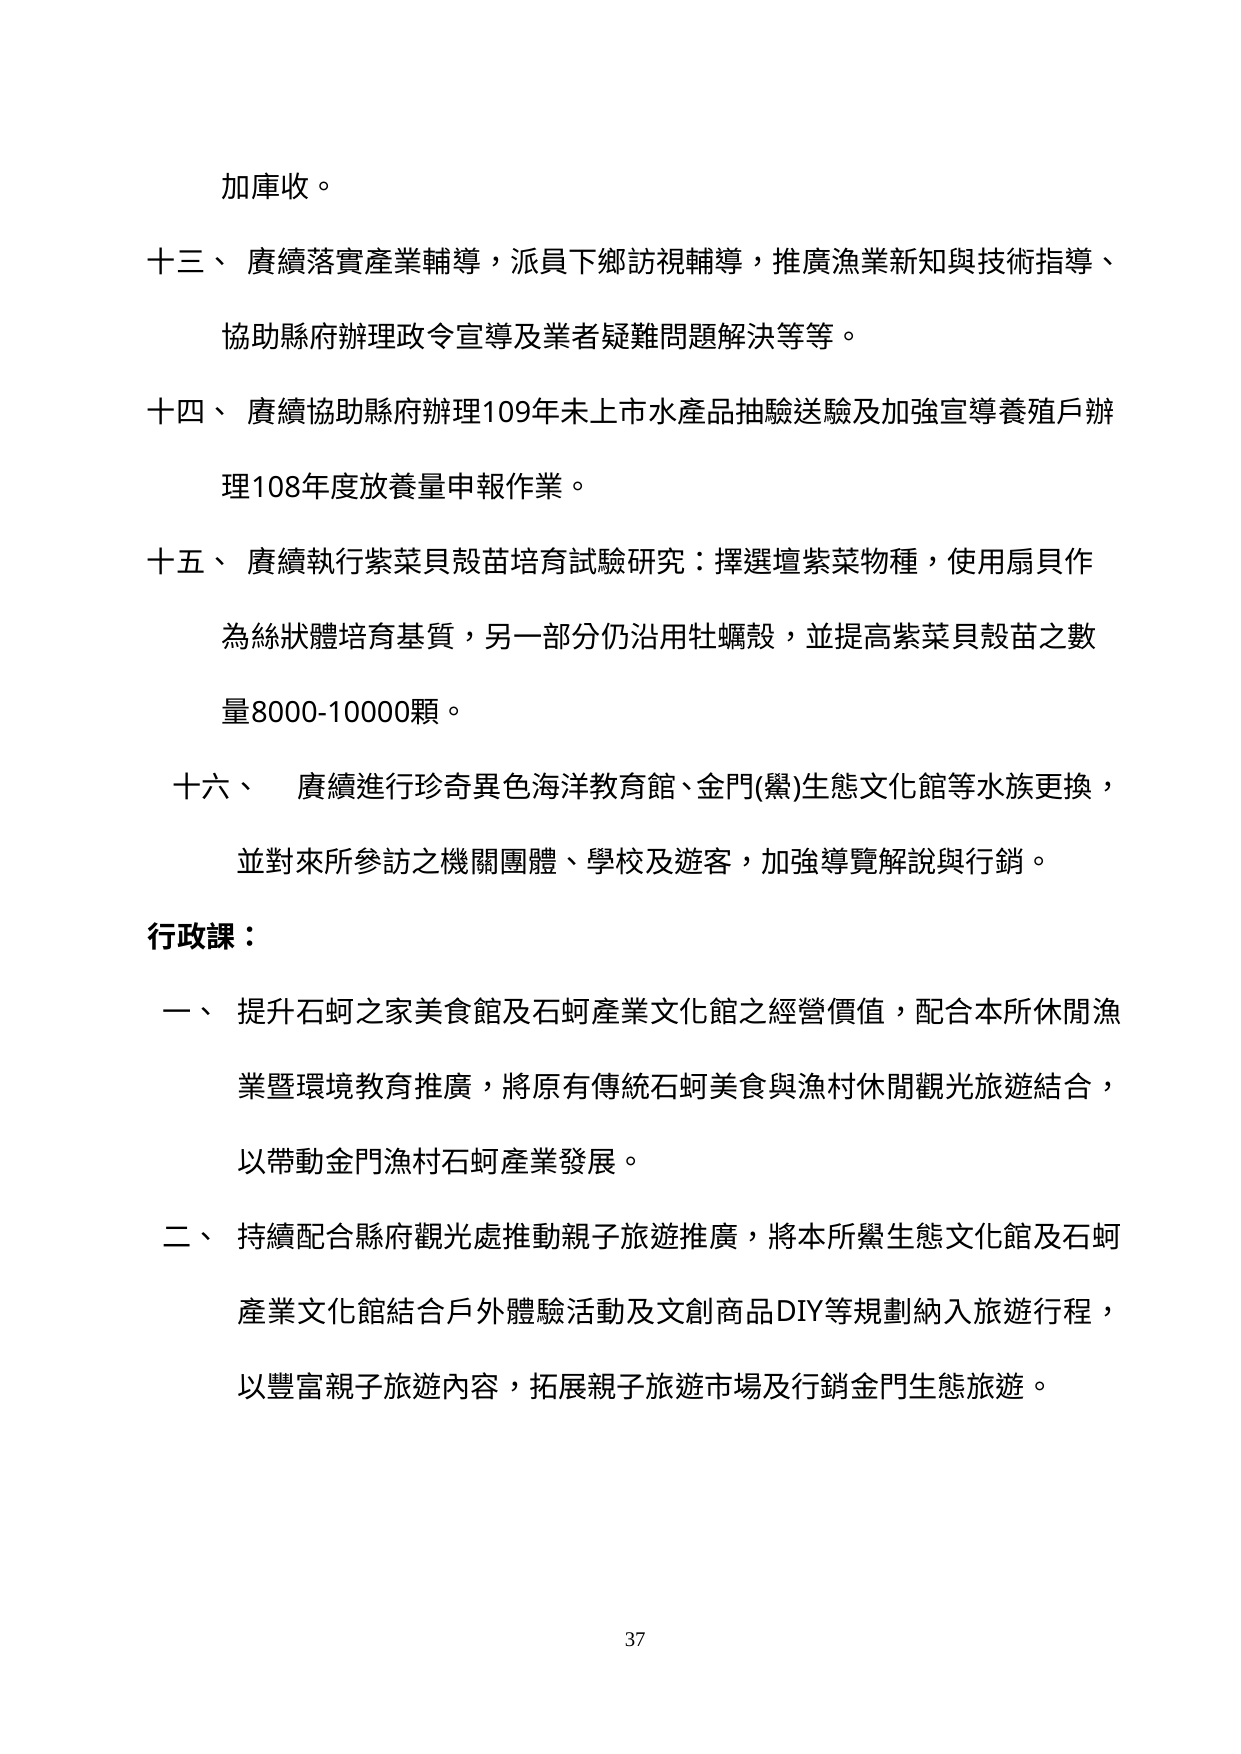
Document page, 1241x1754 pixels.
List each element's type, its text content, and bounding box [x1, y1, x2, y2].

list 賡續協助縣府辦理109年未上市水產品抽驗送驗及加強宣導養殖戶辦理108年度放養量申報作業。 [147, 372, 1122, 522]
text 行政課： [148, 897, 1122, 972]
list 賡續進行珍奇異色海洋教育館、金門(鱟)生態文化館等水族更換，並對來所參訪之機關團體、學校及遊客，加強導覽解說與行銷。 [172, 747, 1122, 897]
list 持續配合縣府觀光處推動親子旅遊推廣，將本所鱟生態文化館及石蚵產業文化館結合戶外體驗活動及文創商品DIY等規劃納入旅遊行程，以豐富親子旅遊內容，拓展親子旅遊市場及行銷金門生態旅遊。 [162, 1197, 1122, 1422]
list 提升石蚵之家美食館及石蚵產業文化館之經營價值，配合本所休閒漁業暨環境教育推廣，將原有傳統石蚵美食與漁村休閒觀光旅遊結合，以帶動金門漁村石蚵產業發展。 [162, 972, 1122, 1197]
list 加庫收。 [147, 147, 1122, 222]
list 賡續執行紫菜貝殻苗培育試驗研究：擇選壇紫菜物種，使用扇貝作為絲狀體培育基質，另一部分仍沿用牡蠣殼，並提高紫菜貝殼苗之數量8000-10000顆。 [147, 522, 1122, 747]
list 賡續落實產業輔導，派員下鄉訪視輔導，推廣漁業新知與技術指導、協助縣府辦理政令宣導及業者疑難問題解決等等。 [147, 222, 1122, 372]
